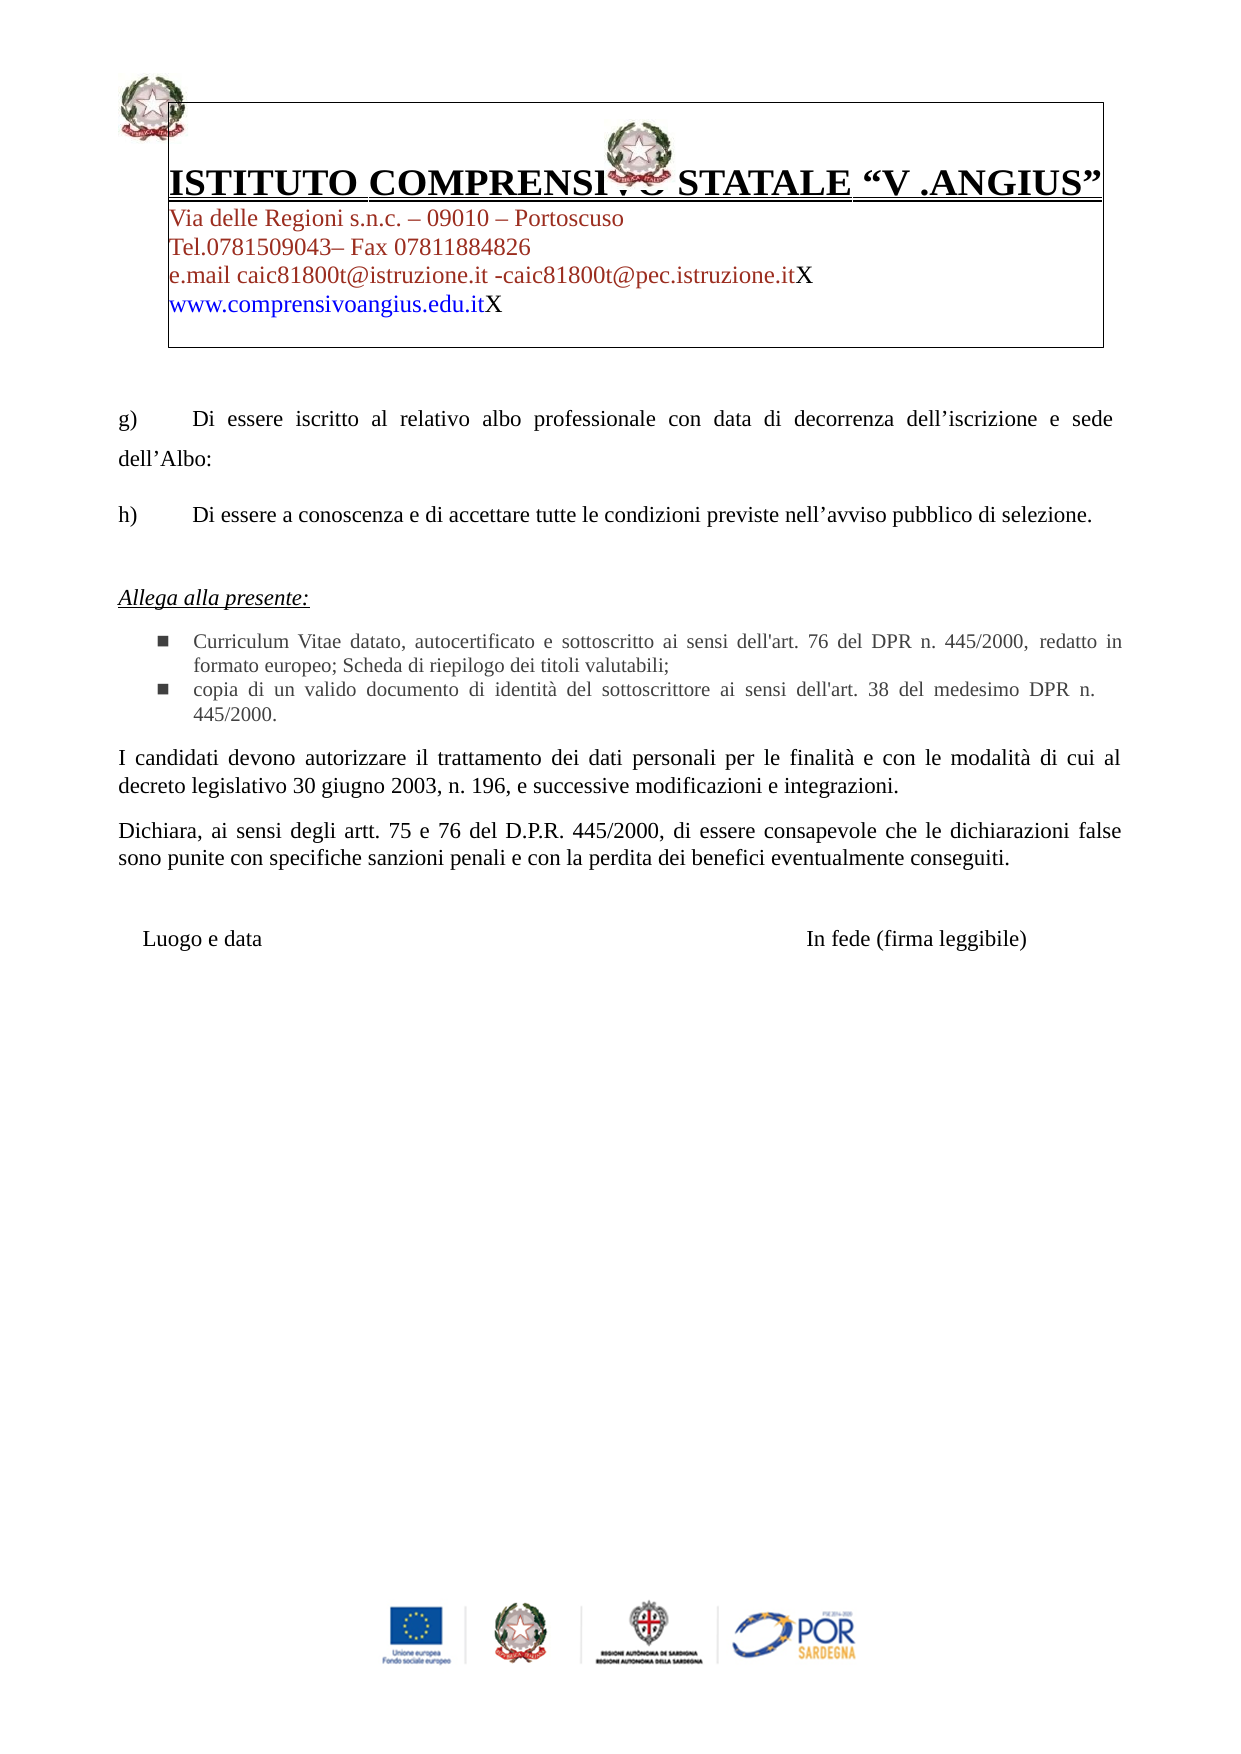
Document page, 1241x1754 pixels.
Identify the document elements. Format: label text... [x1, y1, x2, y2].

picture [604, 119, 676, 190]
text Dichiara, ai sensi degli artt. 75 e 76 del D.P.R. 445/2000, di essere consapevole che le dichiarazioni false sono punite con specifiche sanzioni penali e con la perdita dei benefici eventualmente conseguiti. [118, 817, 1122, 871]
picture [369, 1595, 871, 1681]
list copia di un valido documento di identità del sottoscrittore ai sensi dell'art. 38 del medesimo DPR n. 445/2000. [156, 677, 1096, 726]
list Curriculum Vitae datato, autocertificato e sottoscritto ai sensi dell'art. 76 del DPR n. 445/2000, redatto in formato europeo; Scheda di riepilogo dei titoli valutabili; [156, 628, 1122, 677]
picture [118, 73, 189, 144]
text I candidati devono autorizzare il trattamento dei dati personali per le finalità e con le modalità di cui al decreto legislativo 30 giugno 2003, n. 196, e successive modificazioni e integrazioni. [118, 744, 1122, 798]
text Luogo e data In fede (firma leggibile) [142, 925, 1122, 951]
text Allega alla presente: [118, 584, 1122, 610]
list Di essere a conoscenza e di accettare tutte le condizioni previste nell’avviso pubblico di selezione. [118, 501, 1115, 527]
list Di essere iscritto al relativo albo professionale con data di decorrenza dell’iscrizione e sede dell’Albo: [118, 406, 1115, 471]
picture [169, 103, 189, 144]
